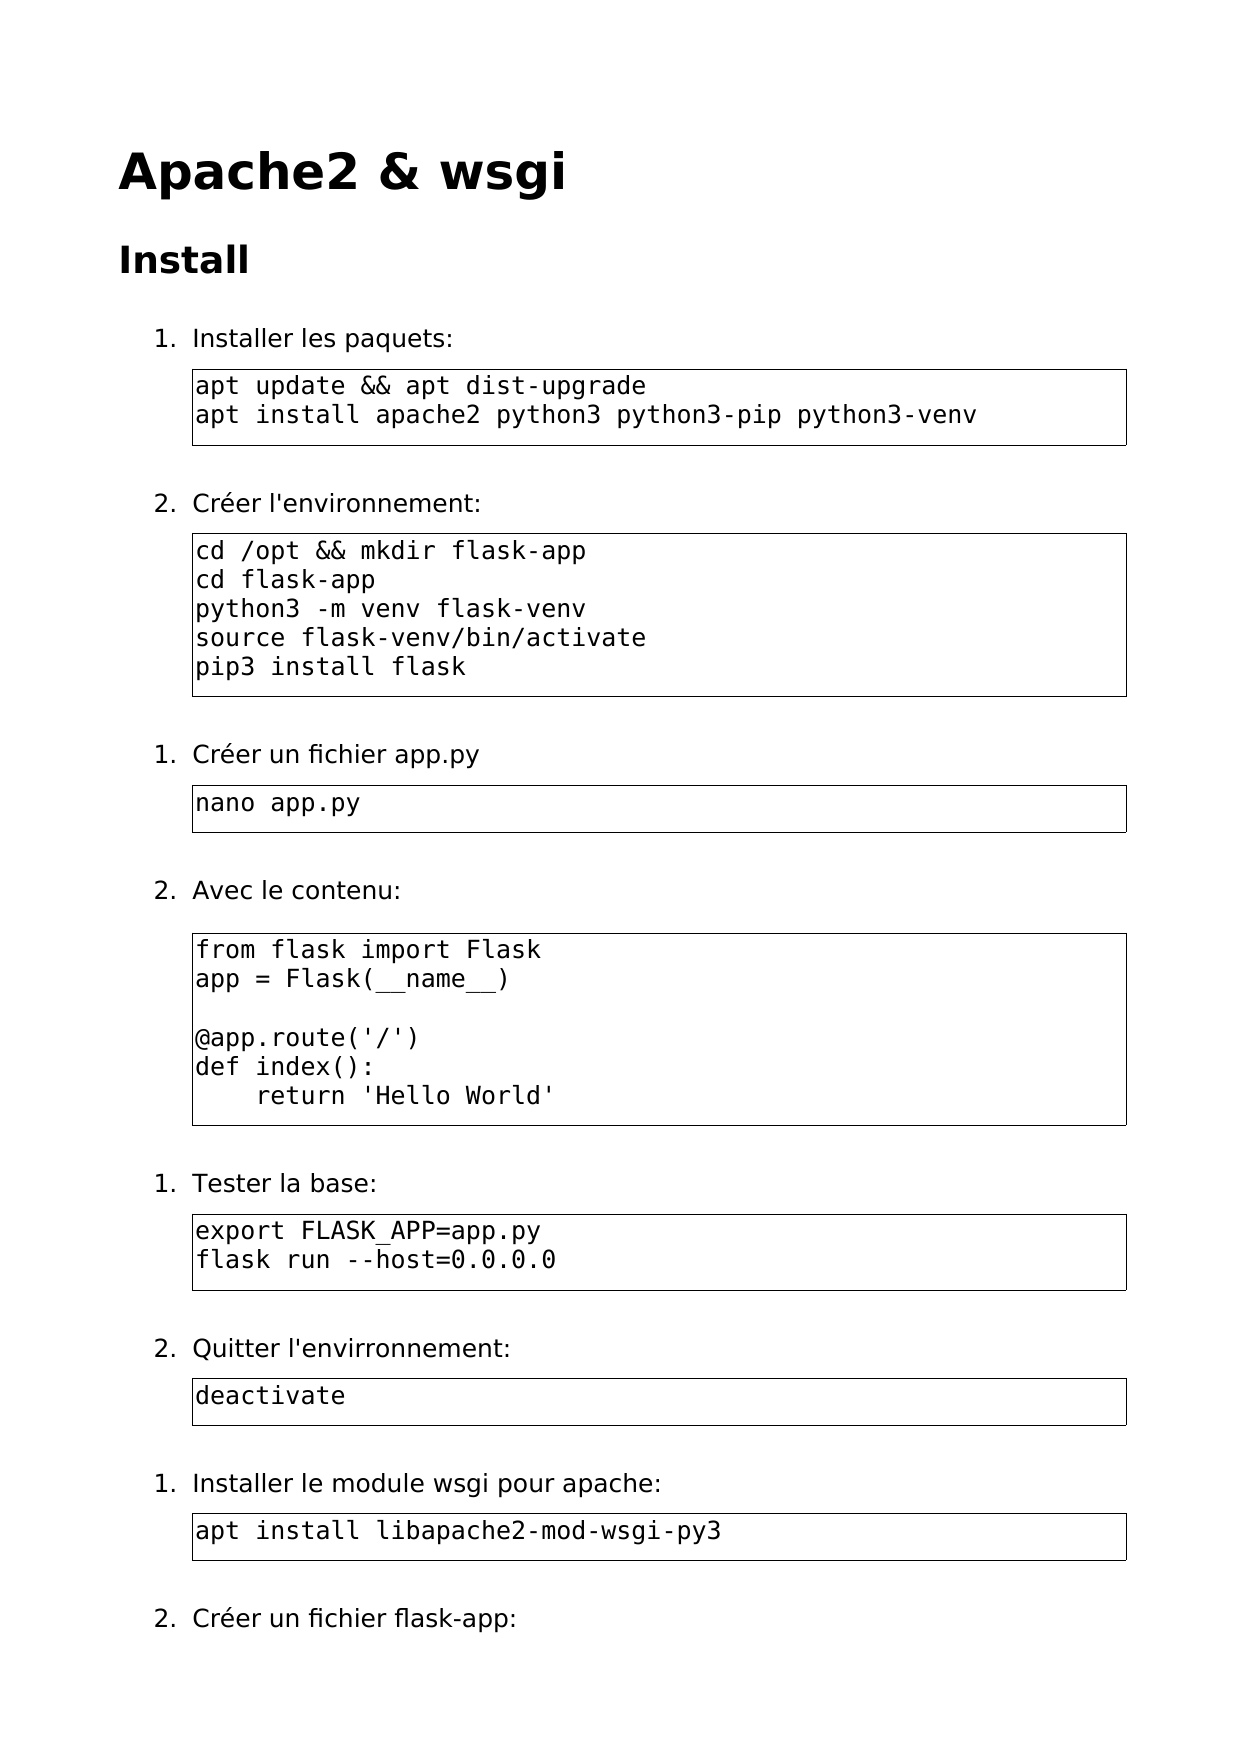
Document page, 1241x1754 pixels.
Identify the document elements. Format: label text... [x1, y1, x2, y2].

table_header nano app.py [193, 786, 1126, 832]
table_header cd /opt && mkdir flask-app cd flask-app python3 -m venv flask-venv source flask-venv/bin/activate pip3 install flask [193, 534, 1126, 696]
list Installer le module wsgi pour apache: [177, 1469, 1122, 1498]
list Quitter l'envirronnement: [177, 1334, 1122, 1363]
table_header from flask import Flask app = Flask(__name__) @app.route('/') def index(): return 'Hello World' [193, 934, 1126, 1125]
list Créer un fichier flask-app: [177, 1604, 1122, 1633]
subtitle Apache2 & wsgi [118, 143, 1122, 201]
table_header apt install libapache2-mod-wsgi-py3 [193, 1514, 1126, 1560]
list Installer les paquets: [177, 324, 1122, 354]
list Avec le contenu: [177, 876, 1122, 905]
table_header export FLASK_APP=app.py flask run --host=0.0.0.0 [193, 1215, 1126, 1289]
subtitle Install [118, 239, 1122, 282]
table_header deactivate [193, 1379, 1126, 1425]
list Tester la base: [177, 1169, 1122, 1199]
table_header apt update && apt dist-upgrade apt install apache2 python3 python3-pip python3-venv [193, 370, 1126, 444]
list Créer un fichier app.py [177, 741, 1122, 770]
list Créer l'environnement: [177, 489, 1122, 518]
